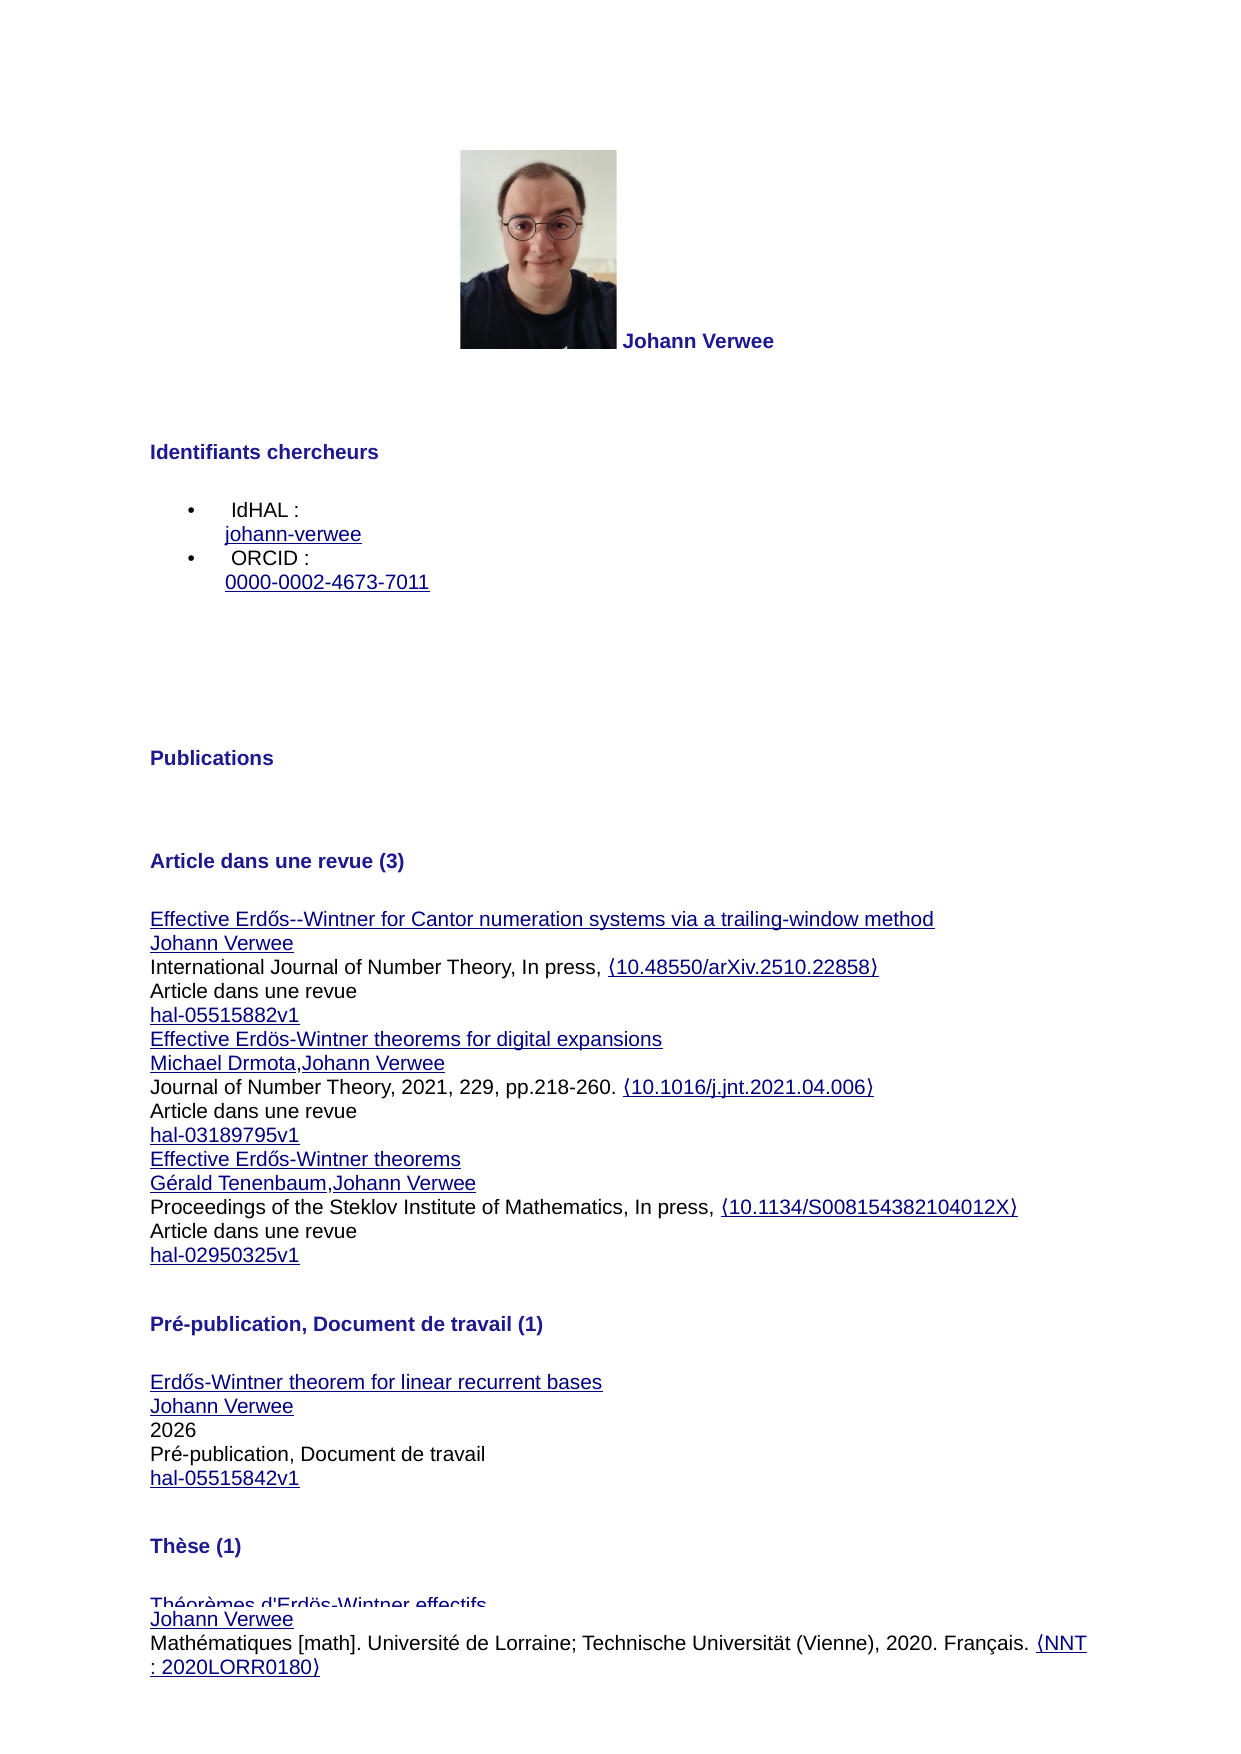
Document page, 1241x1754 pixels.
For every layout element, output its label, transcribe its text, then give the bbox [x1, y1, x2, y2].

table_cell Effective Erdös-Wintner theorems for digital expansions Michael Drmota,Johann Verwee Journal of Number Theory, 2021, 229, pp.218-260. ⟨10.1016/j.jnt.2021.04.006⟩ Article dans une revue hal-03189795v1 [150, 1027, 1090, 1147]
subtitle Identifiants chercheurs [150, 439, 1090, 463]
list ORCID : [187, 546, 1090, 570]
table_cell Effective Erdős-Wintner theorems Gérald Tenenbaum,Johann Verwee Proceedings of the Steklov Institute of Mathematics, In press, ⟨10.1134/S008154382104012X⟩ Article dans une revue hal-02950325v1 [150, 1147, 1090, 1267]
picture [460, 150, 617, 349]
table_header Effective Erdős--Wintner for Cantor numeration systems via a trailing-window method Johann Verwee International Journal of Number Theory, In press, ⟨10.48550/arXiv.2510.22858⟩ Article dans une revue hal-05515882v1 [150, 907, 1090, 1027]
subtitle Thèse (1) [150, 1534, 1090, 1558]
subtitle Pré-publication, Document de travail (1) [150, 1311, 1090, 1335]
list johann-verwee [187, 522, 1090, 546]
subtitle Article dans une revue (3) [150, 849, 1090, 873]
table_header Erdős-Wintner theorem for linear recurrent bases Johann Verwee 2026 Pré-publication, Document de travail hal-05515842v1 [150, 1370, 1090, 1489]
table_header Théorèmes d'Erdös-Wintner effectifs Johann Verwee Mathématiques [math]. Université de Lorraine; Technische Universität (Vienne), 2020. Français. ⟨NNT : 2020LORR0180⟩ [150, 1593, 1090, 1679]
subtitle Johann Verwee [150, 150, 1090, 353]
list 0000-0002-4673-7011 [187, 570, 1090, 594]
list IdHAL : [187, 498, 1090, 522]
subtitle Publications [150, 746, 1090, 770]
